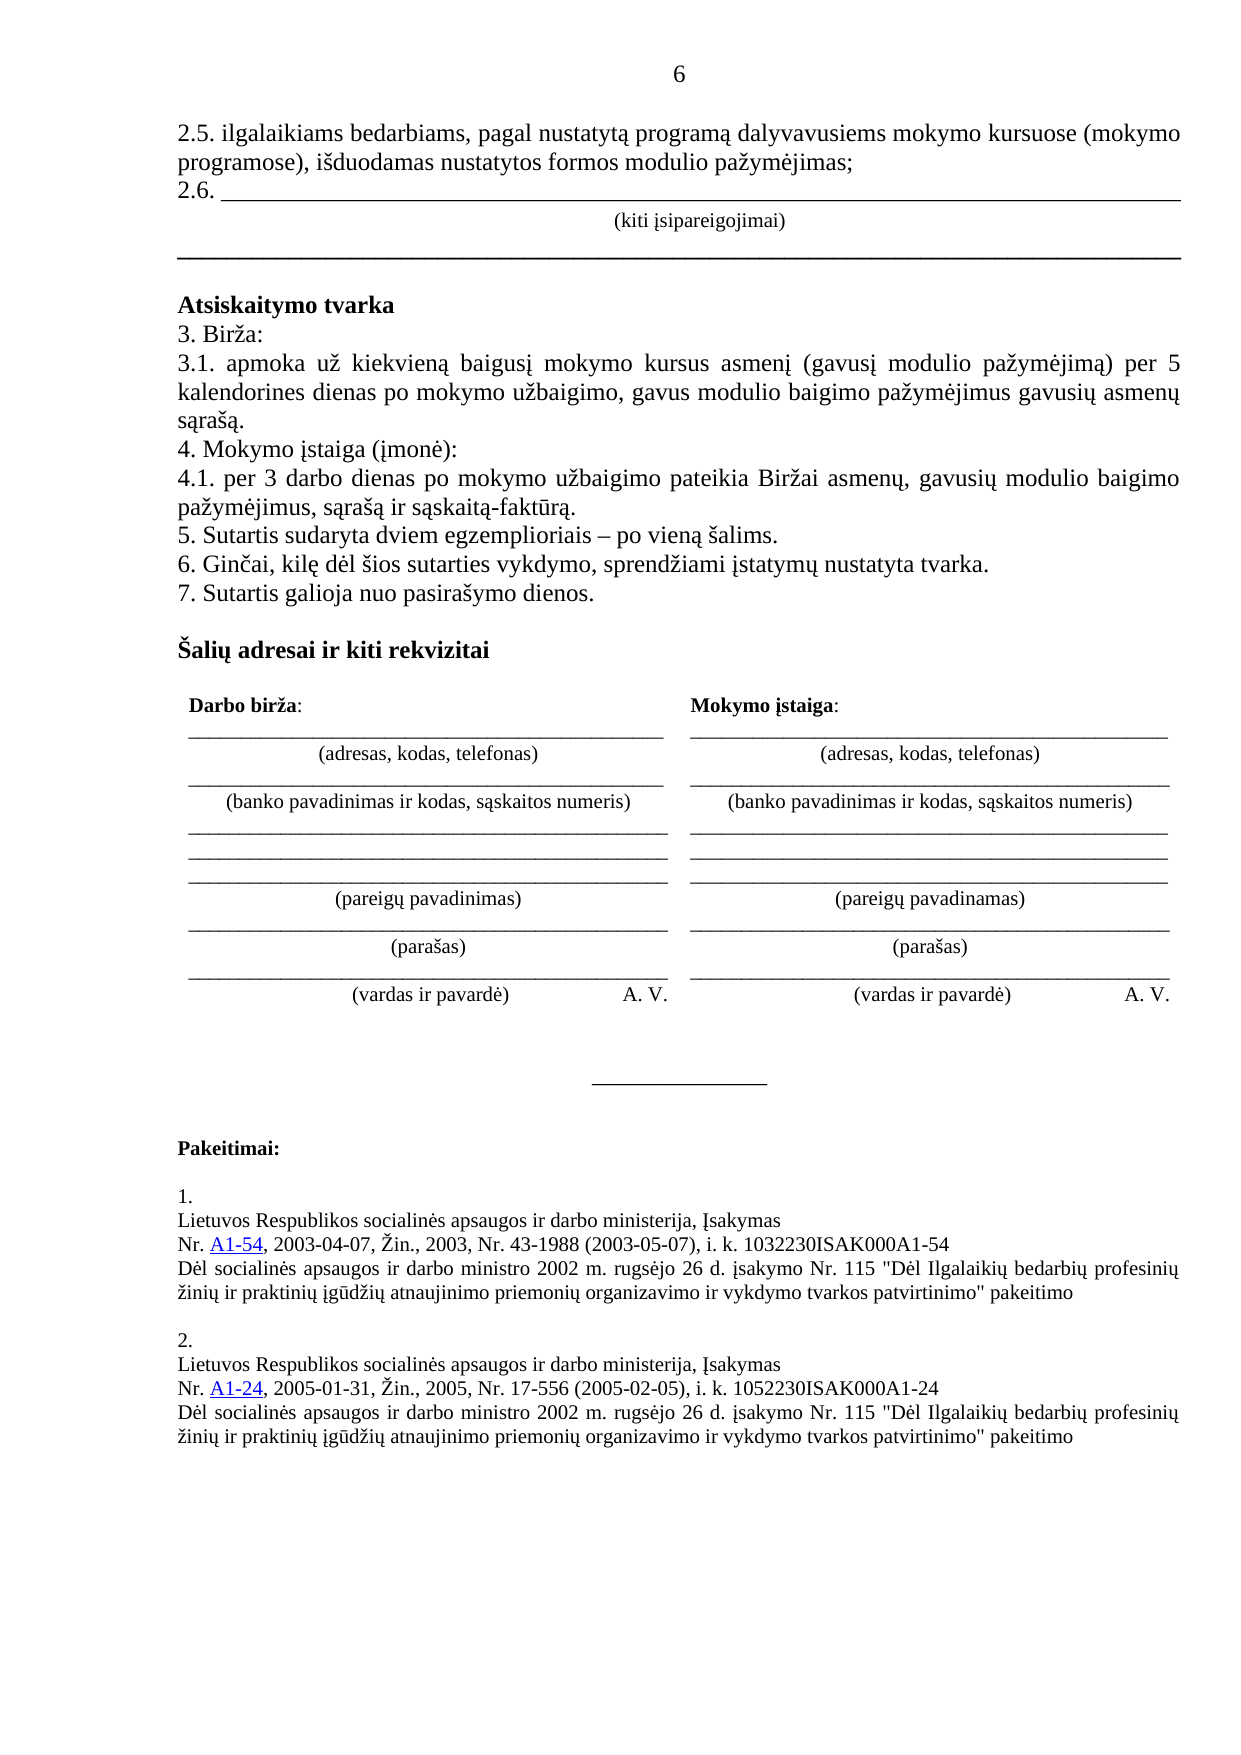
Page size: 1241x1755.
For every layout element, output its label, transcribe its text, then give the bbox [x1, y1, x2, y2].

text Lietuvos Respublikos socialinės apsaugos ir darbo ministerija, Įsakymas [177, 1352, 1181, 1376]
text 1. [177, 1184, 1181, 1208]
text 2. [177, 1328, 1181, 1352]
text Dėl socialinės apsaugos ir darbo ministro 2002 m. rugsėjo 26 d. įsakymo Nr. 115 "Dėl Ilgalaikių bedarbių profesinių žinių ir praktinių įgūdžių atnaujinimo priemonių organizavimo ir vykdymo tvarkos patvirtinimo" pakeitimo [177, 1400, 1181, 1448]
text (kiti įsipareigojimai) [177, 204, 1181, 233]
text 4.1. per 3 darbo dienas po mokymo užbaigimo pateikia Biržai asmenų, gavusių modulio baigimo pažymėjimus, sąrašą ir sąskaitą-faktūrą. [177, 463, 1181, 521]
text 3.1. apmoka už kiekvieną baigusį mokymo kursus asmenį (gavusį modulio pažymėjimą) per 5 kalendorines dienas po mokymo užbaigimo, gavus modulio baigimo pažymėjimus gavusių asmenų sąrašą. [177, 348, 1181, 434]
text 4. Mokymo įstaiga (įmonė): [177, 434, 1181, 463]
text 2.5. ilgalaikiams bedarbiams, pagal nustatytą programą dalyvavusiems mokymo kursuose (mokymo programose), išduodamas nustatytos formos modulio pažymėjimas; [177, 118, 1181, 176]
text 5. Sutartis sudaryta dviem egzemplioriais – po vieną šalims. [177, 521, 1181, 549]
text Atsiskaitymo tvarka [177, 291, 1181, 319]
text Dėl socialinės apsaugos ir darbo ministro 2002 m. rugsėjo 26 d. įsakymo Nr. 115 "Dėl Ilgalaikių bedarbių profesinių žinių ir praktinių įgūdžių atnaujinimo priemonių organizavimo ir vykdymo tvarkos patvirtinimo" pakeitimo [177, 1256, 1181, 1304]
text 6. Ginčai, kilę dėl šios sutarties vykdymo, sprendžiami įstatymų nustatyta tvarka. [177, 549, 1181, 578]
text 7. Sutartis galioja nuo pasirašymo dienos. [177, 578, 1181, 607]
text 2.6. [177, 176, 1181, 204]
text Pakeitimai: [177, 1136, 1181, 1160]
text Nr. A1-24, 2005-01-31, Žin., 2005, Nr. 17-556 (2005-02-05), i. k. 1052230ISAK000A1-24 [177, 1376, 1181, 1400]
table_header Darbo birža: (adresas, kodas, telefonas) (banko pavadinimas ir kodas, sąskaitos numeris) (pareigų pavadinimas) (parašas) (vardas ir pavardė) A. V. [177, 693, 679, 1030]
text Šalių adresai ir kiti rekvizitai [177, 636, 1181, 664]
text 3. Birža: [177, 319, 1181, 348]
text Nr. A1-54, 2003-04-07, Žin., 2003, Nr. 43-1988 (2003-05-07), i. k. 1032230ISAK000A1-54 [177, 1232, 1181, 1256]
table_header Mokymo įstaiga: (adresas, kodas, telefonas) (banko pavadinimas ir kodas, sąskaitos numeris) (pareigų pavadinamas) (parašas) (vardas ir pavardė) A. V. [679, 693, 1181, 1030]
text ______________ [177, 1059, 1181, 1087]
text Lietuvos Respublikos socialinės apsaugos ir darbo ministerija, Įsakymas [177, 1208, 1181, 1232]
